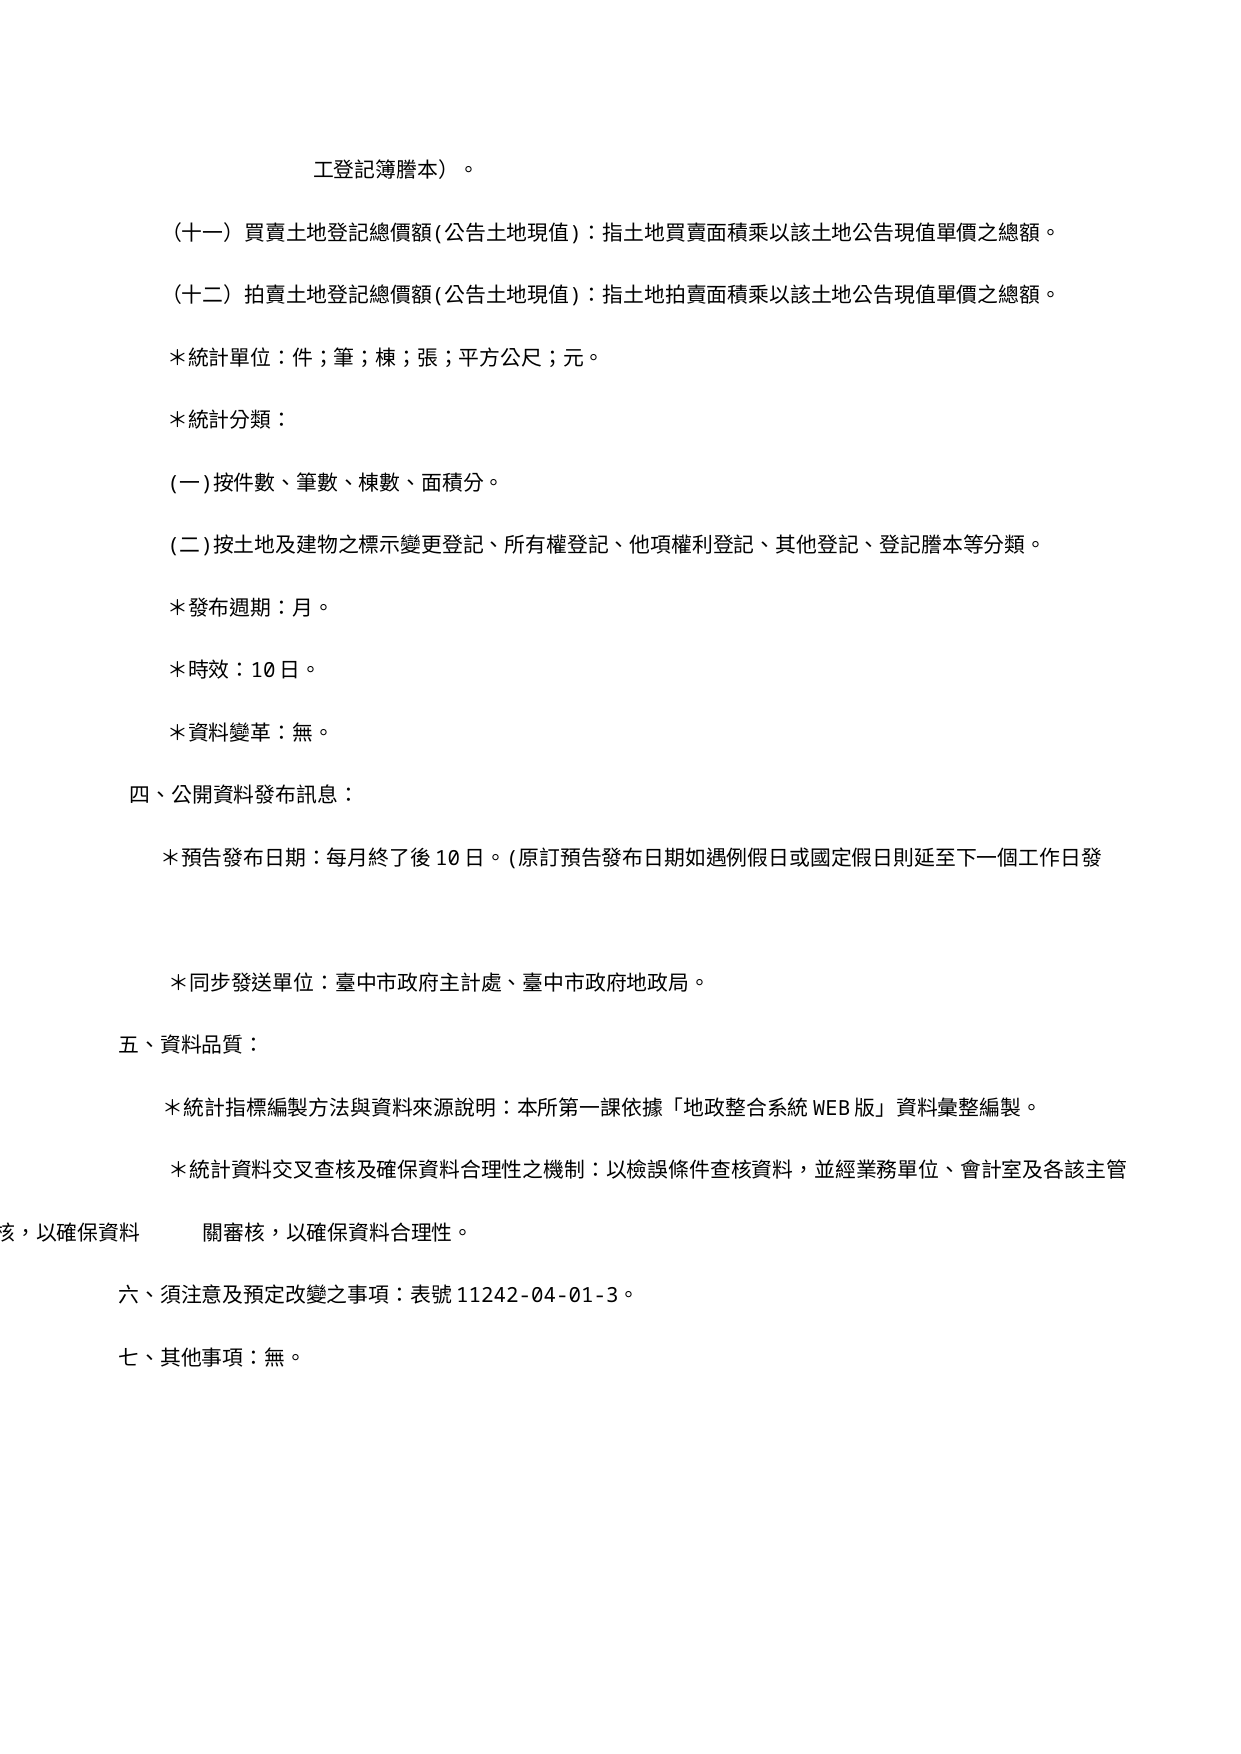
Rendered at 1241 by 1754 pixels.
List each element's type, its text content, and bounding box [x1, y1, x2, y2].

table_cell [118, 315, 167, 752]
table_cell ＊統計單位：件；筆；棟；張；平方公尺；元。 ＊統計分類： (一)按件數、筆數、棟數、面積分。 (二)按土地及建物之標示變更登記、所有權登記、他項權利登記、其他登記、登記謄本等分類。 ＊發布週期：月。 ＊時效：10日。 ＊資料變革：無。 [167, 315, 1145, 752]
table_cell (一)件數：依各實際辦理土地及建物登記之收件號數計算。 (二)筆（棟）數：依各實際辦理之土地（建物）筆（棟）數計算，土地以地號為基本計算單位，建物以建 號為基本計算單位。 (三)面積：依各實際辦理登記之面積計算，以平方公尺為單位，計算至小數點以下第2位。 (四)土地及建物標示變更登記：指土地及建物之分割、合併、重測、重劃、區段徵收、使用編 定、門牌整編、建物增建改建、滅失、法院判決、調解、和解、其他。 (五)土地及建物總登記：指土地建物所有權之第一次登記。 (六)土地及建物所有權變更登記：指土地建物之買賣、拍賣、繼承、贈與、配偶贈與、交換、共有物分割、 徵收、信託、法院判決、調解、和解、其他。 (七)土地及建物他項權利登記：指土地建物之抵押權、地上權、不動產役權(含99.2.3修正之民法物權編施行前之地役權)、典權、農育權、耕作權、永佃權(發生於99.8.3之前)等權利之設定、移轉、變更、塗銷及法院判決、調解、和解、其他等之登記。 (八)土地及建物其他登記：指土地及建物之撤銷、訴願決定撤銷、更名、管理人登記、更正、住址變更、 預告登記、其他限制登記、塗銷預告登記、其他塗銷限制登記、書狀換（補） 給、註記等之登記。 (九)土地建物登記總計：指1至64項之合計數。 (十)登記謄本：本所臨櫃實際核發該所、跨所及跨縣市之土地、建物登記謄本數量（不含人 工登記簿謄本）。 （十一）買賣土地登記總價額(公告土地現值)：指土地買賣面積乘以該土地公告現值單價之總額。 （十二）拍賣土地登記總價額(公告土地現值)：指土地拍賣面積乘以該土地公告現值單價之總額。 [167, 127, 1145, 314]
table_cell 六、須注意及預定改變之事項：表號11242-04-01-3。 七、其他事項：無。 [118, 1252, 1145, 1377]
table_cell [118, 1440, 1145, 1627]
table_cell [107, 127, 1156, 1627]
table_cell [118, 1377, 1145, 1439]
table_cell 四、公開資料發布訊息： ＊預告發布日期：每月終了後10日。(原訂預告發布日期如遇例假日或國定假日則延至下一個工作日發布) ＊同步發送單位：臺中市政府主計處、臺中市政府地政局。 [118, 752, 1145, 1002]
table_cell 五、資料品質： ＊統計指標編製方法與資料來源說明：本所第一課依據「地政整合系統WEB版」資料彙整編製。 ＊統計資料交叉查核及確保資料合理性之機制：以檢誤條件查核資料，並經業務單位、會計室及各該主管機關審核，以確保資料合理性。關審核，以確保資料 關審核，以確保資料合理性。 [118, 1002, 1145, 1252]
table_cell [118, 127, 167, 314]
